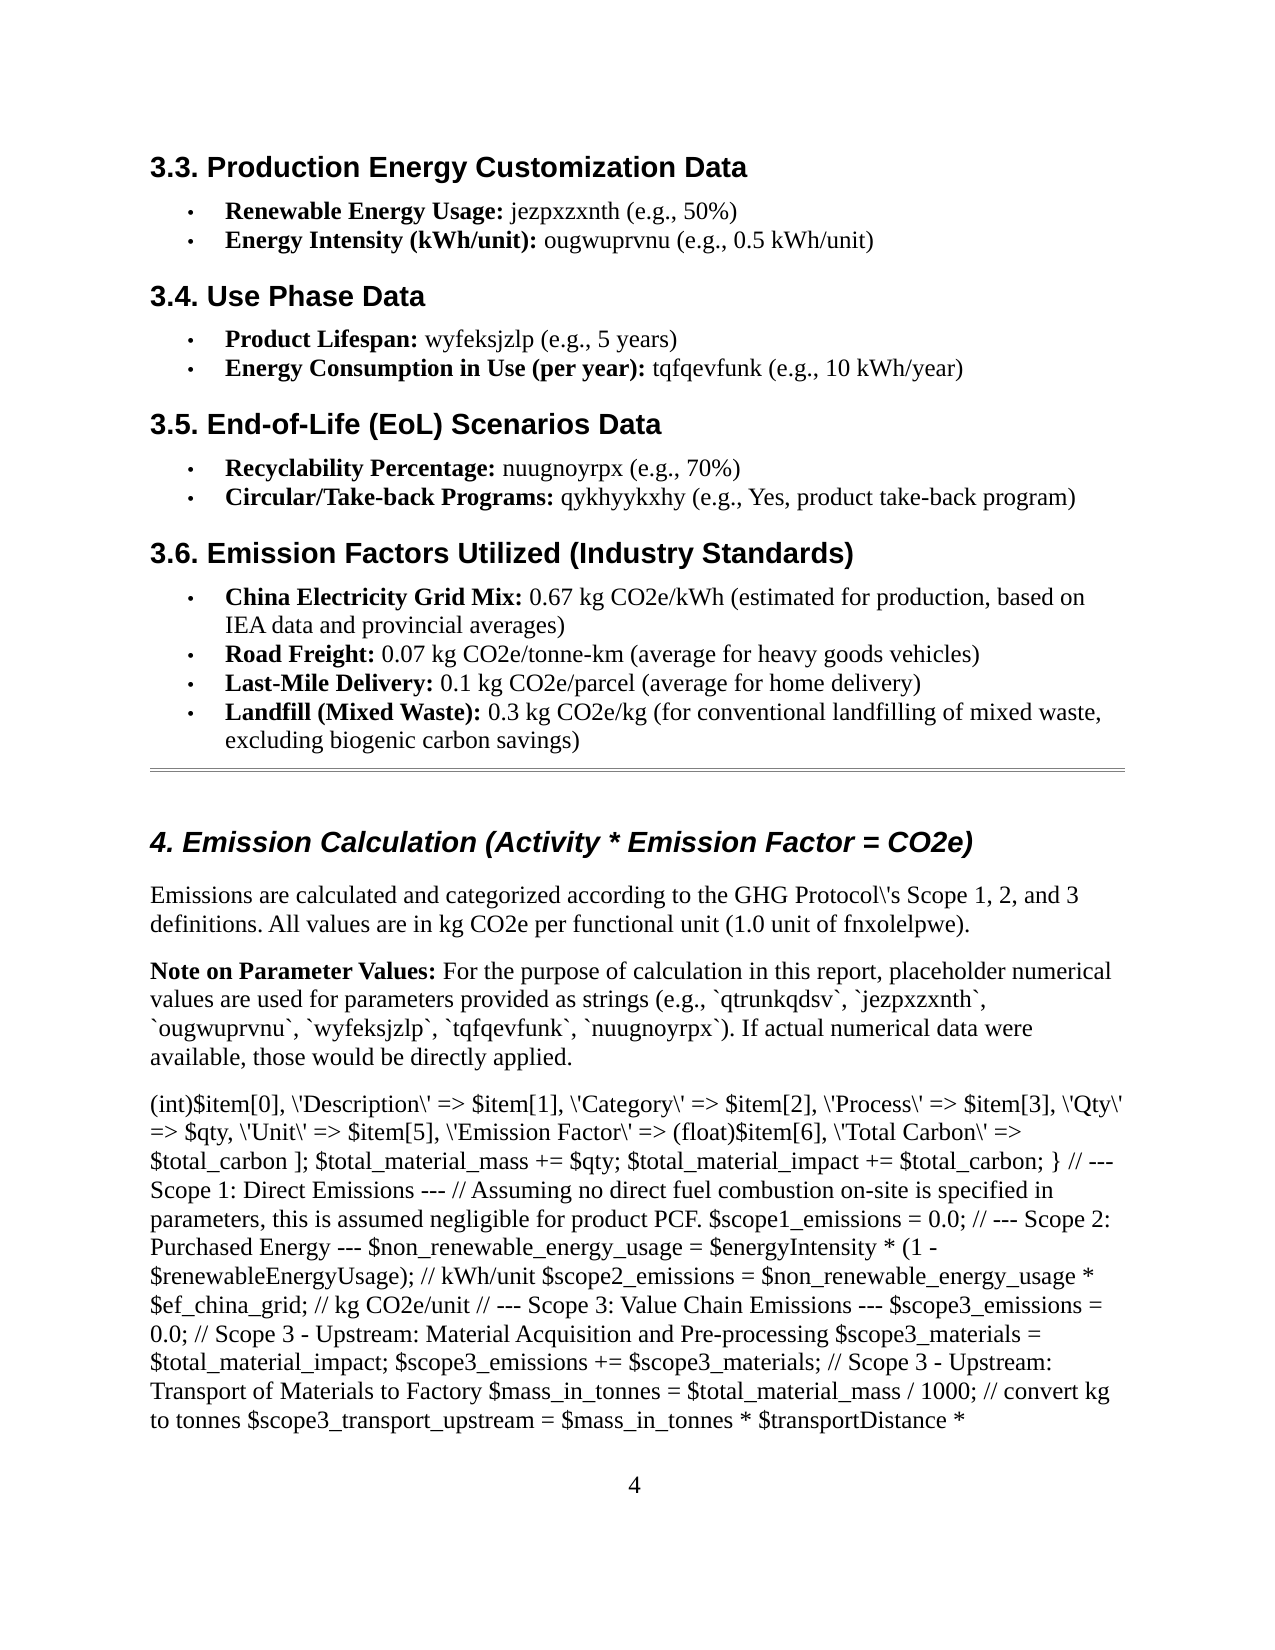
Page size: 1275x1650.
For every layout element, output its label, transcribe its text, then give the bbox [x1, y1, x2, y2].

subtitle 3.3. Production Energy Customization Data [150, 150, 1125, 183]
subtitle 3.4. Use Phase Data [150, 278, 1125, 312]
list Energy Intensity (kWh/unit): ougwuprvnu (e.g., 0.5 kWh/unit) [187, 225, 1125, 253]
list China Electricity Grid Mix: 0.67 kg CO2e/kWh (estimated for production, based on IEA data and provincial averages) [187, 582, 1125, 639]
list Circular/Take-back Programs: qykhyykxhy (e.g., Yes, product take-back program) [187, 482, 1125, 511]
list Last-Mile Delivery: 0.1 kg CO2e/parcel (average for home delivery) [187, 668, 1125, 697]
text (int)$item[0], \'Description\' => $item[1], \'Category\' => $item[2], \'Process\' => $item[3], \'Qty\' => $qty, \'Unit\' => $item[5], \'Emission Factor\' => (float)$item[6], \'Total Carbon\' => $total_carbon ]; $total_material_mass += $qty; $total_material_impact += $total_carbon; } // --- Scope 1: Direct Emissions --- // Assuming no direct fuel combustion on-site is specified in parameters, this is assumed negligible for product PCF. $scope1_emissions = 0.0; // --- Scope 2: Purchased Energy --- $non_renewable_energy_usage = $energyIntensity * (1 - $renewableEnergyUsage); // kWh/unit $scope2_emissions = $non_renewable_energy_usage * $ef_china_grid; // kg CO2e/unit // --- Scope 3: Value Chain Emissions --- $scope3_emissions = 0.0; // Scope 3 - Upstream: Material Acquisition and Pre-processing $scope3_materials = $total_material_impact; $scope3_emissions += $scope3_materials; // Scope 3 - Upstream: Transport of Materials to Factory $mass_in_tonnes = $total_material_mass / 1000; // convert kg to tonnes $scope3_transport_upstream = $mass_in_tonnes * $transportDistance * [150, 1089, 1125, 1434]
list Energy Consumption in Use (per year): tqfqevfunk (e.g., 10 kWh/year) [187, 353, 1125, 382]
list Landfill (Mixed Waste): 0.3 kg CO2e/kg (for conventional landfilling of mixed waste, excluding biogenic carbon savings) [187, 697, 1125, 754]
subtitle 3.6. Emission Factors Utilized (Industry Standards) [150, 536, 1125, 569]
subtitle 4. Emission Calculation (Activity * Emission Factor = CO2e) [150, 825, 1125, 859]
list Recyclability Percentage: nuugnoyrpx (e.g., 70%) [187, 453, 1125, 482]
list Renewable Energy Usage: jezpxzxnth (e.g., 50%) [187, 196, 1125, 225]
list Product Lifespan: wyfeksjzlp (e.g., 5 years) [187, 324, 1125, 353]
list Road Freight: 0.07 kg CO2e/tonne-km (average for heavy goods vehicles) [187, 639, 1125, 668]
text Emissions are calculated and categorized according to the GHG Protocol\'s Scope 1, 2, and 3 definitions. All values are in kg CO2e per functional unit (1.0 unit of fnxolelpwe). [150, 880, 1125, 938]
subtitle 3.5. End-of-Life (EoL) Scenarios Data [150, 407, 1125, 441]
text Note on Parameter Values: For the purpose of calculation in this report, placeholder numerical values are used for parameters provided as strings (e.g., `qtrunkqdsv`, `jezpxzxnth`, `ougwuprvnu`, `wyfeksjzlp`, `tqfqevfunk`, `nuugnoyrpx`). If actual numerical data were available, those would be directly applied. [150, 956, 1125, 1071]
